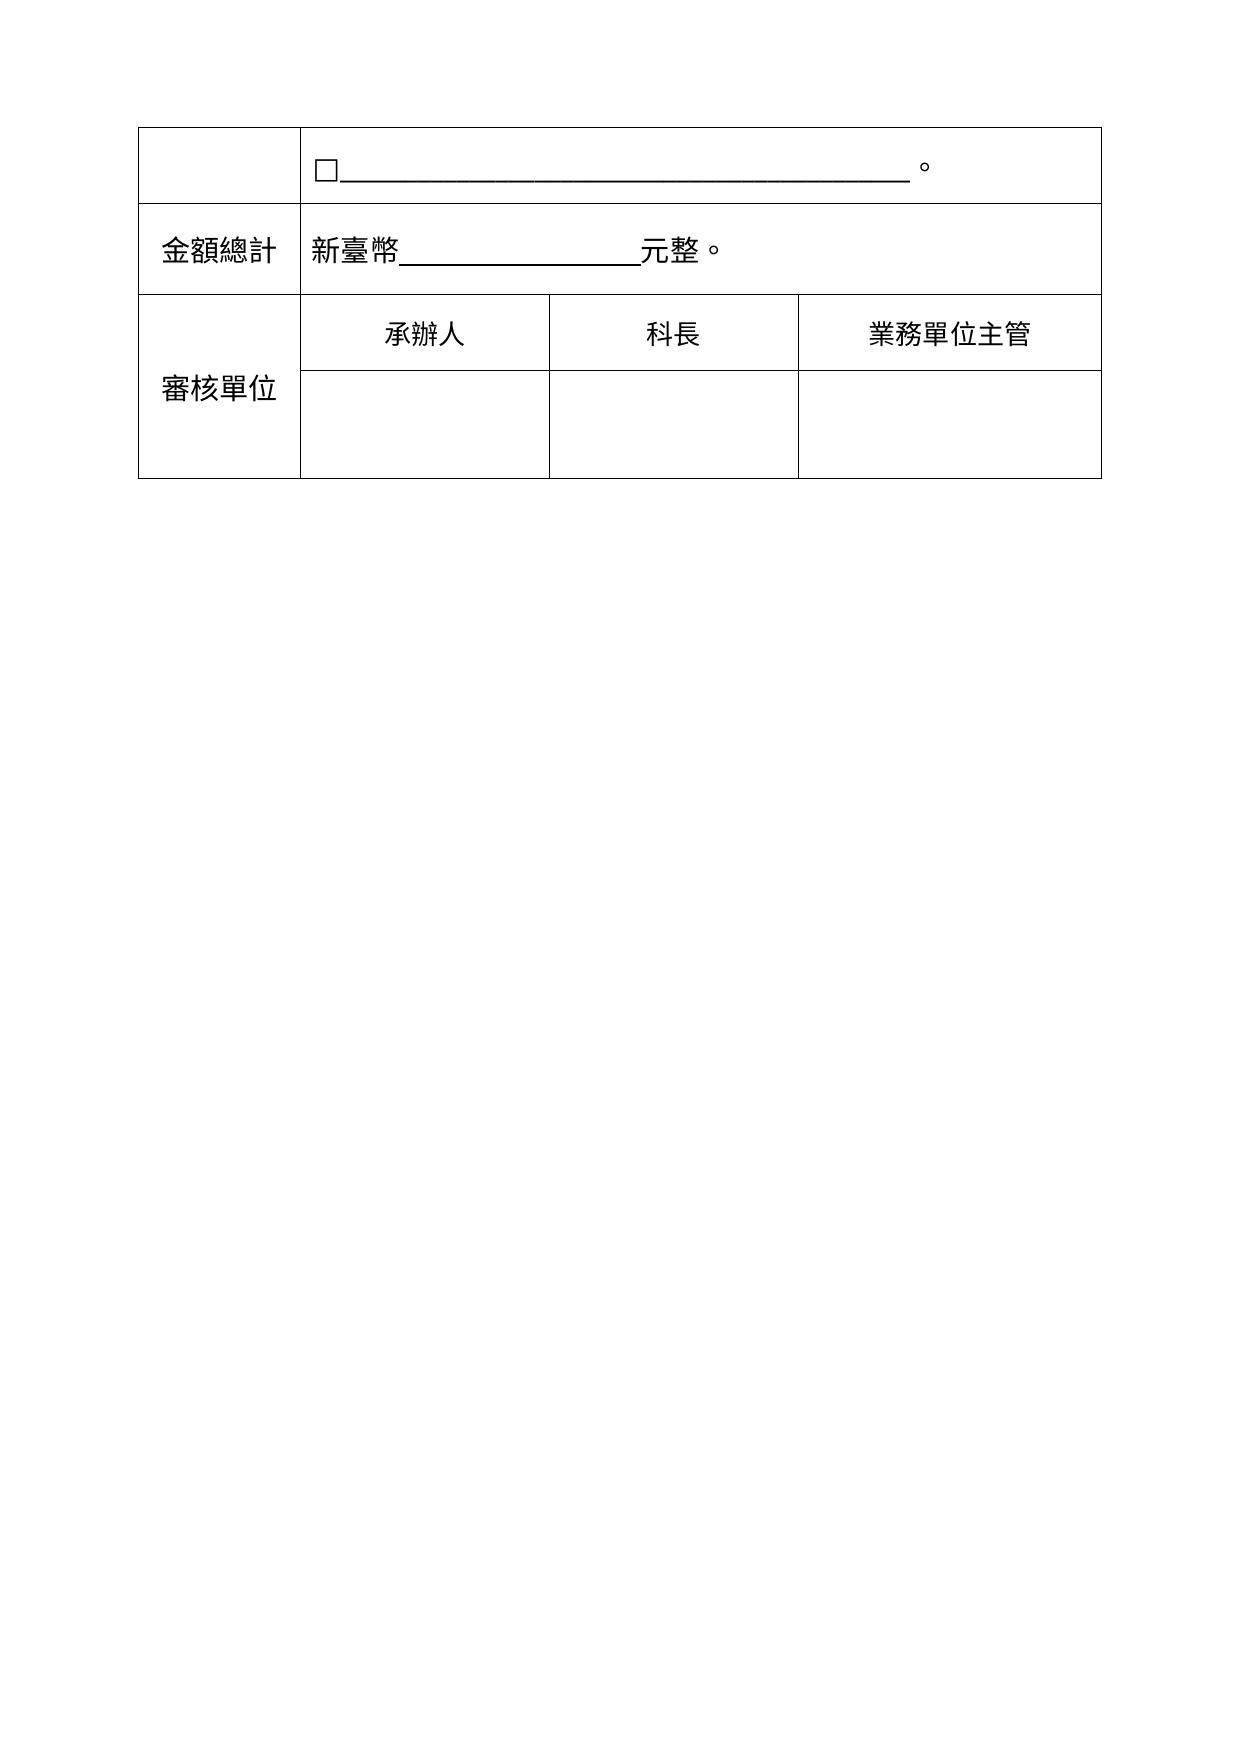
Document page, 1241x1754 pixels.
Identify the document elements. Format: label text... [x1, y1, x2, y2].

table_cell [799, 371, 1101, 478]
table_cell [550, 371, 798, 478]
table_cell 新臺幣 元整。 [301, 204, 1101, 294]
table_cell 金額總計 [139, 204, 300, 294]
table_cell □____________________________________________。 [301, 128, 1101, 203]
table_cell 審核單位 [139, 295, 300, 478]
table_cell 承辦人 [301, 295, 549, 370]
table_cell 業務單位主管 [799, 295, 1101, 370]
table_cell [139, 128, 300, 203]
table_cell [301, 371, 549, 478]
table_cell 科長 [550, 295, 798, 370]
